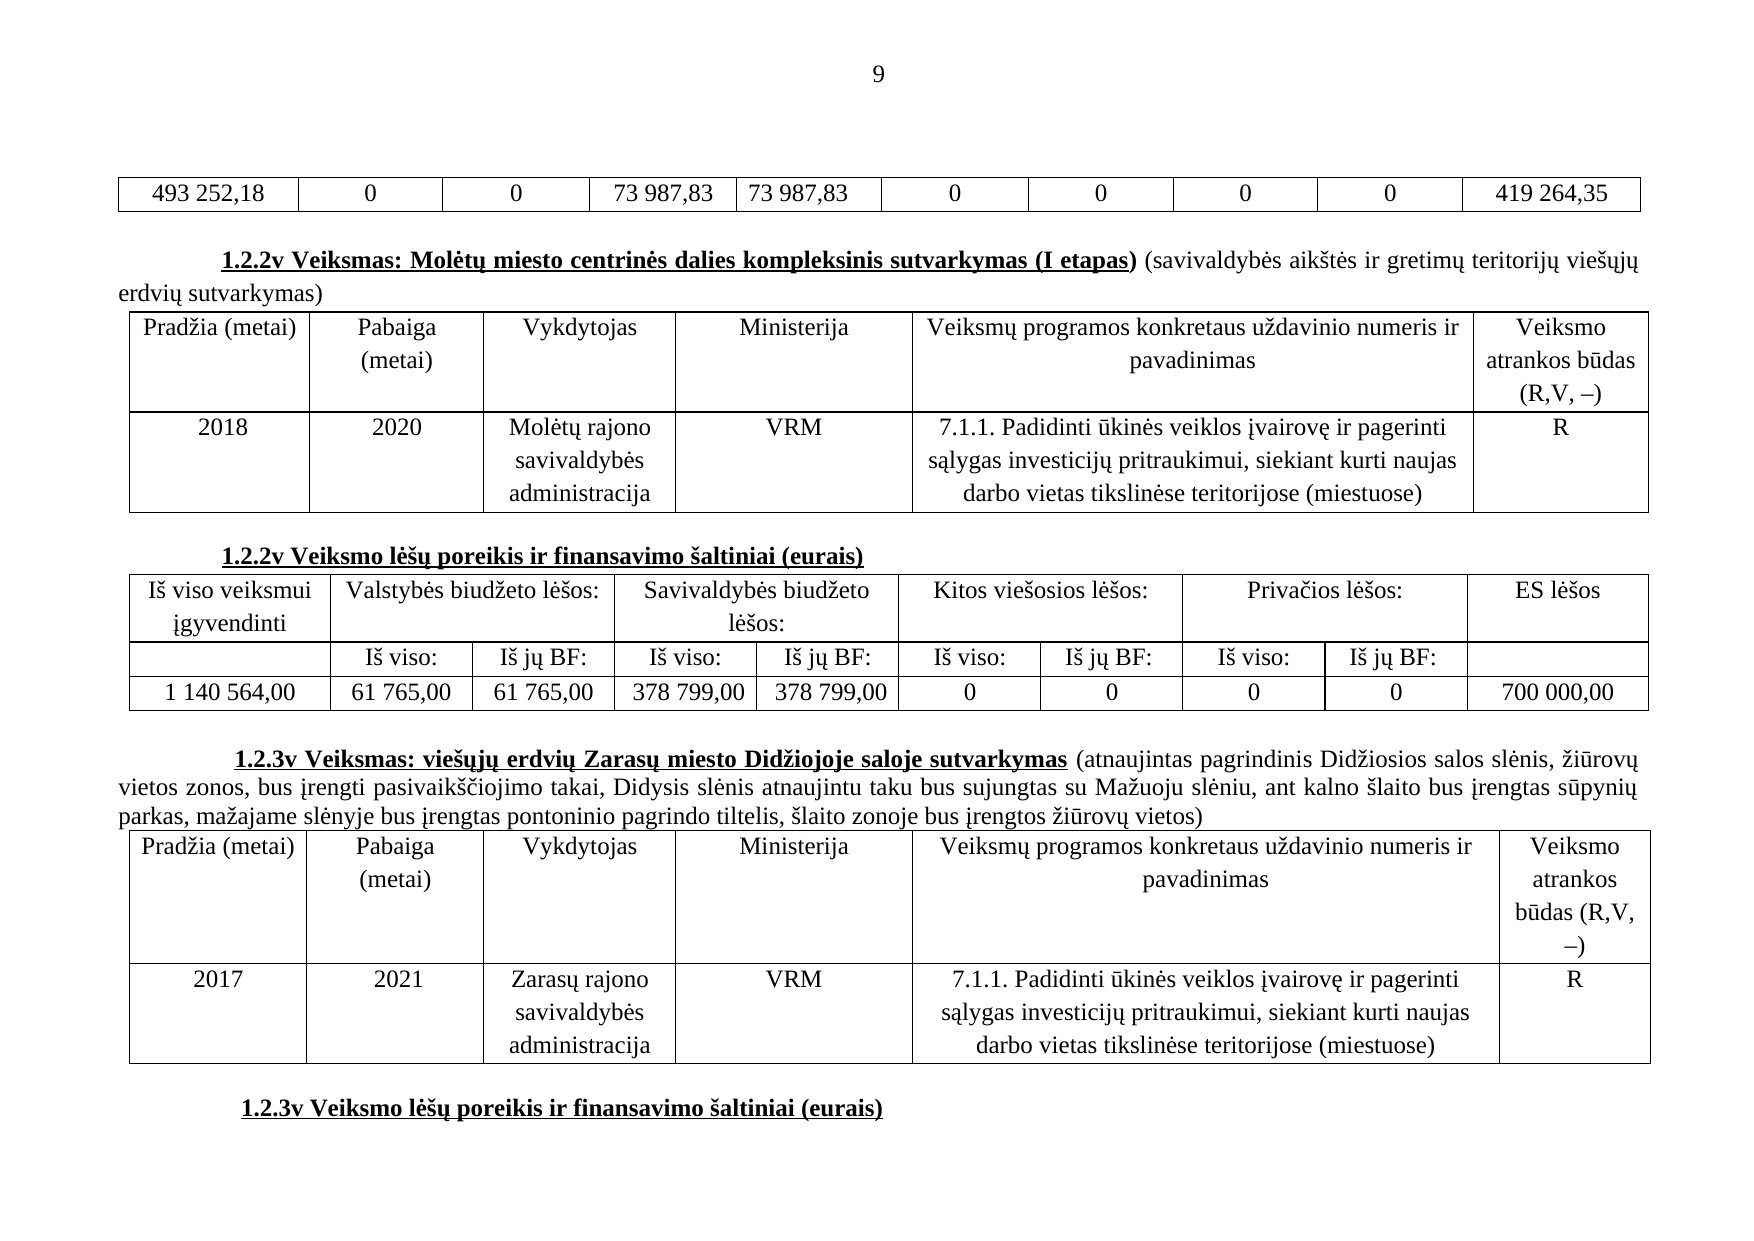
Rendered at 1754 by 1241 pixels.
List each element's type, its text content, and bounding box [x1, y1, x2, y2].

table_cell 378 799,00 [757, 677, 898, 709]
table_cell 73 987,83 [590, 178, 736, 211]
table_cell VRM [676, 413, 912, 512]
table_header Ministerija [676, 831, 912, 963]
table_header Kitos viešosios lėšos: [899, 575, 1182, 641]
table_cell [130, 643, 330, 676]
table_cell Iš viso: [1183, 643, 1324, 676]
table_header Pabaiga (metai) [310, 313, 483, 411]
table_header Ministerija [676, 313, 912, 411]
table_cell 2017 [130, 964, 306, 1063]
table_cell [1468, 643, 1648, 676]
table_cell 0 [1183, 677, 1324, 709]
table_cell 0 [443, 178, 589, 211]
table_header Vykdytojas [484, 831, 675, 963]
table_cell 7.1.1. Padidinti ūkinės veiklos įvairovę ir pagerinti sąlygas investicijų pritraukimui, siekiant kurti naujas darbo vietas tikslinėse teritorijose (miestuose) [913, 964, 1499, 1063]
table_header Vykdytojas [484, 313, 675, 411]
table_cell Iš viso: [331, 643, 472, 676]
table_header Pradžia (metai) [130, 831, 306, 963]
table_cell 0 [1041, 677, 1182, 709]
text 1.2.2v Veiksmo lėšų poreikis ir finansavimo šaltiniai (eurais) [118, 541, 1639, 570]
table_cell 7.1.1. Padidinti ūkinės veiklos įvairovę ir pagerinti sąlygas investicijų pritraukimui, siekiant kurti naujas darbo vietas tikslinėse teritorijose (miestuose) [913, 413, 1473, 512]
table_header Veiksmo atrankos būdas (R,V, –) [1474, 313, 1648, 411]
table_cell Iš viso: [899, 643, 1040, 676]
table_cell VRM [676, 964, 912, 1063]
text 1.2.2v Veiksmas: Molėtų miesto centrinės dalies kompleksinis sutvarkymas (I etapas) (savivaldybės aikštės ir gretimų teritorijų viešųjų erdvių sutvarkymas) [118, 245, 1639, 307]
table_cell 378 799,00 [615, 677, 756, 709]
text 1.2.3v Veiksmas: viešųjų erdvių Zarasų miesto Didžiojoje saloje sutvarkymas (atnaujintas pagrindinis Didžiosios salos slėnis, žiūrovų vietos zonos, bus įrengti pasivaikščiojimo takai, Didysis slėnis atnaujintu taku bus sujungtas su Mažuoju slėniu, ant kalno šlaito bus įrengtas sūpynių parkas, mažajame slėnyje bus įrengtas pontoninio pagrindo tiltelis, šlaito zonoje bus įrengtos žiūrovų vietos) [118, 744, 1639, 830]
table_header Valstybės biudžeto lėšos: [331, 575, 614, 641]
table_header Veiksmų programos konkretaus uždavinio numeris ir pavadinimas [913, 313, 1473, 411]
table_cell 2020 [310, 413, 483, 512]
table_header Iš viso veiksmui įgyvendinti [130, 575, 330, 641]
table_cell R [1500, 964, 1650, 1063]
table_cell 0 [1318, 178, 1462, 211]
table_header Savivaldybės biudžeto lėšos: [615, 575, 898, 641]
table_cell 61 765,00 [473, 677, 614, 709]
table_cell 2018 [130, 413, 309, 512]
text 1.2.3v Veiksmo lėšų poreikis ir finansavimo šaltiniai (eurais) [118, 1093, 1639, 1122]
table_header Veiksmų programos konkretaus uždavinio numeris ir pavadinimas [913, 831, 1499, 963]
table_cell Iš viso: [615, 643, 756, 676]
table_cell R [1474, 413, 1648, 512]
table_cell 0 [1029, 178, 1173, 211]
table_cell 0 [1326, 677, 1467, 709]
table_cell 493 252,18 [119, 178, 298, 211]
table_cell 1 140 564,00 [130, 677, 330, 709]
table_cell Iš jų BF: [1041, 643, 1182, 676]
table_cell 0 [882, 178, 1028, 211]
table_cell 419 264,35 [1463, 178, 1640, 211]
table_cell Iš jų BF: [757, 643, 898, 676]
table_cell Molėtų rajono savivaldybės administracija [484, 413, 675, 512]
table_cell 73 987,83 [737, 178, 881, 211]
table_header Privačios lėšos: [1183, 575, 1467, 641]
table_cell 0 [899, 677, 1040, 709]
table_cell 700 000,00 [1468, 677, 1648, 709]
table_cell Iš jų BF: [1326, 643, 1467, 676]
table_header Pradžia (metai) [130, 313, 309, 411]
table_header Veiksmo atrankos būdas (R,V, –) [1500, 831, 1650, 963]
table_header ES lėšos [1468, 575, 1648, 641]
table_cell 61 765,00 [331, 677, 472, 709]
table_cell Zarasų rajono savivaldybės administracija [484, 964, 675, 1063]
table_cell 0 [1174, 178, 1317, 211]
table_cell 2021 [307, 964, 483, 1063]
table_header Pabaiga (metai) [307, 831, 483, 963]
table_cell 0 [299, 178, 442, 211]
table_cell Iš jų BF: [473, 643, 614, 676]
